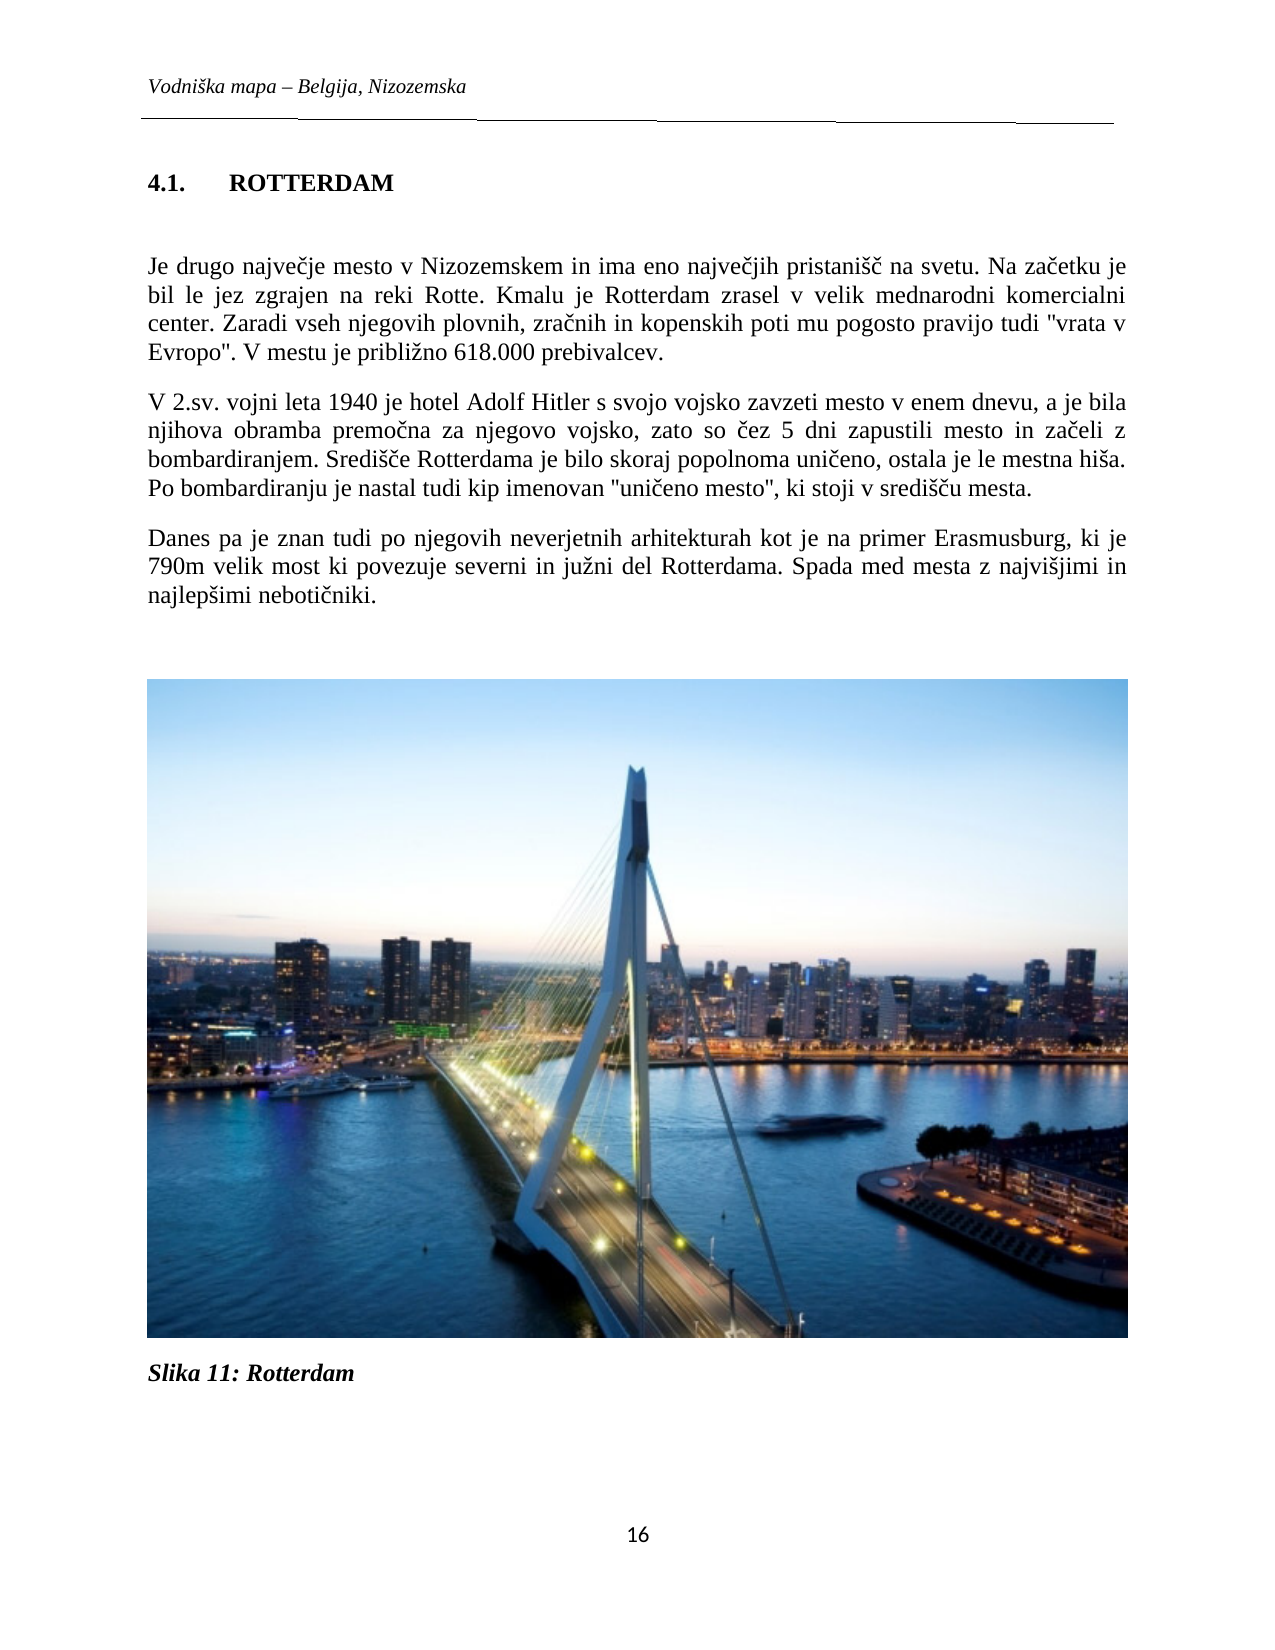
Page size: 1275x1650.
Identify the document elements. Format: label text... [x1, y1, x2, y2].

text Danes pa je znan tudi po njegovih neverjetnih arhitekturah kot je na primer Erasmusburg, ki je 790m velik most ki povezuje severni in južni del Rotterdama. Spada med mesta z najvišjimi in najlepšimi nebotičniki. [148, 523, 1127, 609]
text V 2.sv. vojni leta 1940 je hotel Adolf Hitler s svojo vojsko zavzeti mesto v enem dnevu, a je bila njihova obramba premočna za njegovo vojsko, zato so čez 5 dni zapustili mesto in začeli z bombardiranjem. Središče Rotterdama je bilo skoraj popolnoma uničeno, ostala je le mestna hiša. Po bombardiranju je nastal tudi kip imenovan ''uničeno mesto'', ki stoji v središču mesta. [148, 387, 1127, 502]
text Slika 11: Rotterdam [148, 1358, 1127, 1387]
text Je drugo največje mesto v Nizozemskem in ima eno največjih pristanišč na svetu. Na začetku je bil le jez zgrajen na reki Rotte. Kmalu je Rotterdam zrasel v velik mednarodni komercialni center. Zaradi vseh njegovih plovnih, zračnih in kopenskih poti mu pogosto pravijo tudi ''vrata v Evropo''. V mestu je približno 618.000 prebivalcev. [148, 251, 1127, 366]
picture [147, 679, 1128, 1338]
subtitle ROTTERDAM [148, 168, 1127, 197]
